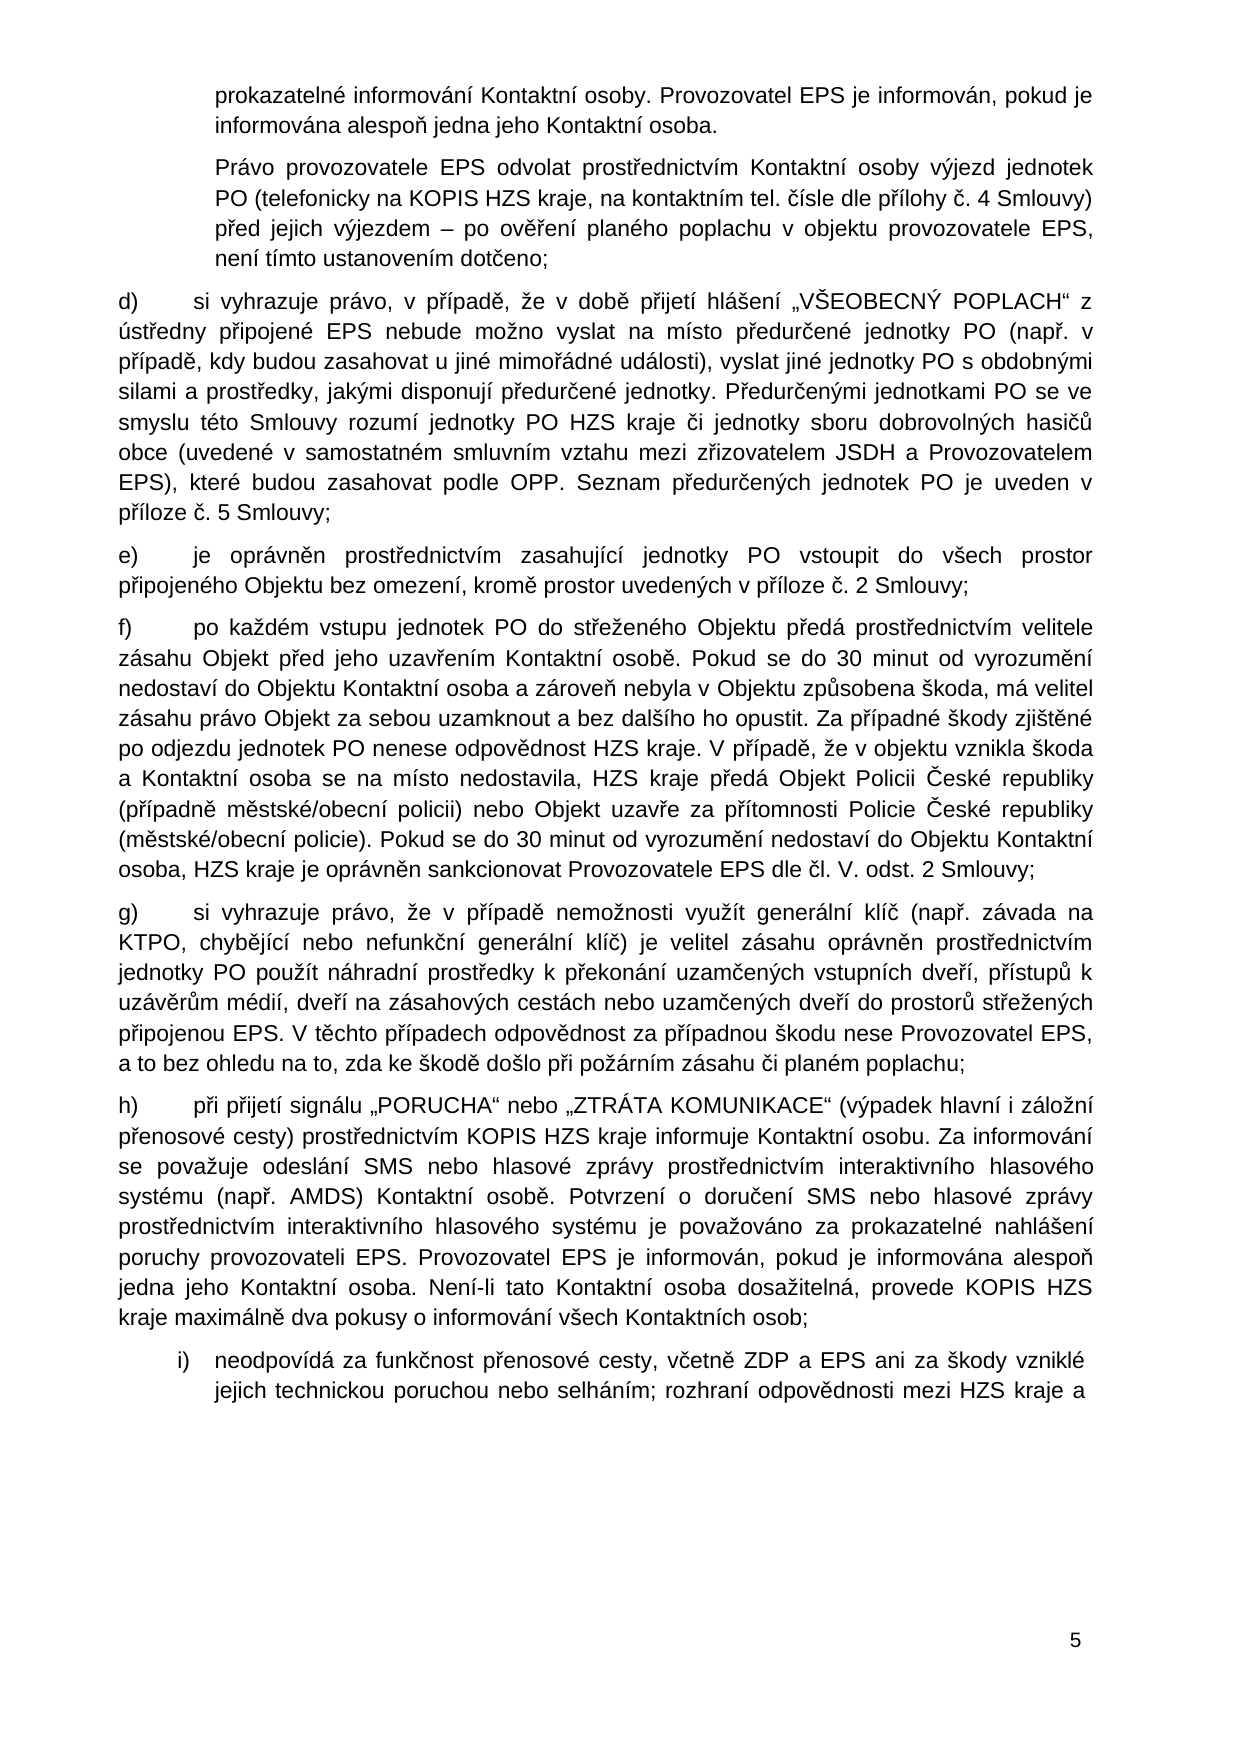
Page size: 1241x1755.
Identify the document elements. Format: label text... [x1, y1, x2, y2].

list neodpovídá za funkčnost přenosové cesty, včetně ZDP a EPS ani za škody vzniklé [177, 1347, 1137, 1373]
text jejich technickou poruchou nebo selháním; rozhraní odpovědnosti mezi HZS kraje a [214, 1377, 1137, 1403]
text prokazatelné informování Kontaktní osoby. Provozovatel EPS je informován, pokud je informována alespoň jedna jeho Kontaktní osoba. [214, 82, 1093, 138]
list je oprávněn prostřednictvím zasahující jednotky PO vstoupit do všech prostor připojeného Objektu bez omezení, kromě prostor uvedených v příloze č. 2 Smlouvy; [118, 542, 1093, 598]
list si vyhrazuje právo, že v případě nemožnosti využít generální klíč (např. závada na KTPO, chybějící nebo nefunkční generální klíč) je velitel zásahu oprávněn prostřednictvím jednotky PO použít náhradní prostředky k překonání uzamčených vstupních dveří, přístupů k uzávěrům médií, dveří na zásahových cestách nebo uzamčených dveří do prostorů střežených připojenou EPS. V těchto případech odpovědnost za případnou škodu nese Provozovatel EPS, a to bez ohledu na to, zda ke škodě došlo při požárním zásahu či planém poplachu; [118, 899, 1093, 1076]
text Právo provozovatele EPS odvolat prostřednictvím Kontaktní osoby výjezd jednotek PO (telefonicky na KOPIS HZS kraje, na kontaktním tel. čísle dle přílohy č. 4 Smlouvy) před jejich výjezdem – po ověření planého poplachu v objektu provozovatele EPS, není tímto ustanovením dotčeno; [214, 154, 1093, 271]
list po každém vstupu jednotek PO do střeženého Objektu předá prostřednictvím velitele zásahu Objekt před jeho uzavřením Kontaktní osobě. Pokud se do 30 minut od vyrozumění nedostaví do Objektu Kontaktní osoba a zároveň nebyla v Objektu způsobena škoda, má velitel zásahu právo Objekt za sebou uzamknout a bez dalšího ho opustit. Za případné škody zjištěné po odjezdu jednotek PO nenese odpovědnost HZS kraje. V případě, že v objektu vznikla škoda a Kontaktní osoba se na místo nedostavila, HZS kraje předá Objekt Policii České republiky (případně městské/obecní policii) nebo Objekt uzavře za přítomnosti Policie České republiky (městské/obecní policie). Pokud se do 30 minut od vyrozumění nedostaví do Objektu Kontaktní osoba, HZS kraje je oprávněn sankcionovat Provozovatele EPS dle čl. V. odst. 2 Smlouvy; [118, 614, 1094, 882]
list při přijetí signálu „PORUCHA“ nebo „ZTRÁTA KOMUNIKACE“ (výpadek hlavní i záložní přenosové cesty) prostřednictvím KOPIS HZS kraje informuje Kontaktní osobu. Za informování se považuje odeslání SMS nebo hlasové zprávy prostřednictvím interaktivního hlasového systému (např. AMDS) Kontaktní osobě. Potvrzení o doručení SMS nebo hlasové zprávy prostřednictvím interaktivního hlasového systému je považováno za prokazatelné nahlášení poruchy provozovateli EPS. Provozovatel EPS je informován, pokud je informována alespoň jedna jeho Kontaktní osoba. Není-li tato Kontaktní osoba dosažitelná, provede KOPIS HZS kraje maximálně dva pokusy o informování všech Kontaktních osob; [118, 1092, 1094, 1330]
list si vyhrazuje právo, v případě, že v době přijetí hlášení „VŠEOBECNÝ POPLACH“ z ústředny připojené EPS nebude možno vyslat na místo předurčené jednotky PO (např. v případě, kdy budou zasahovat u jiné mimořádné události), vyslat jiné jednotky PO s obdobnými silami a prostředky, jakými disponují předurčené jednotky. Předurčenými jednotkami PO se ve smyslu této Smlouvy rozumí jednotky PO HZS kraje či jednotky sboru dobrovolných hasičů obce (uvedené v samostatném smluvním vztahu mezi zřizovatelem JSDH a Provozovatelem EPS), které budou zasahovat podle OPP. Seznam předurčených jednotek PO je uveden v příloze č. 5 Smlouvy; [118, 288, 1093, 526]
